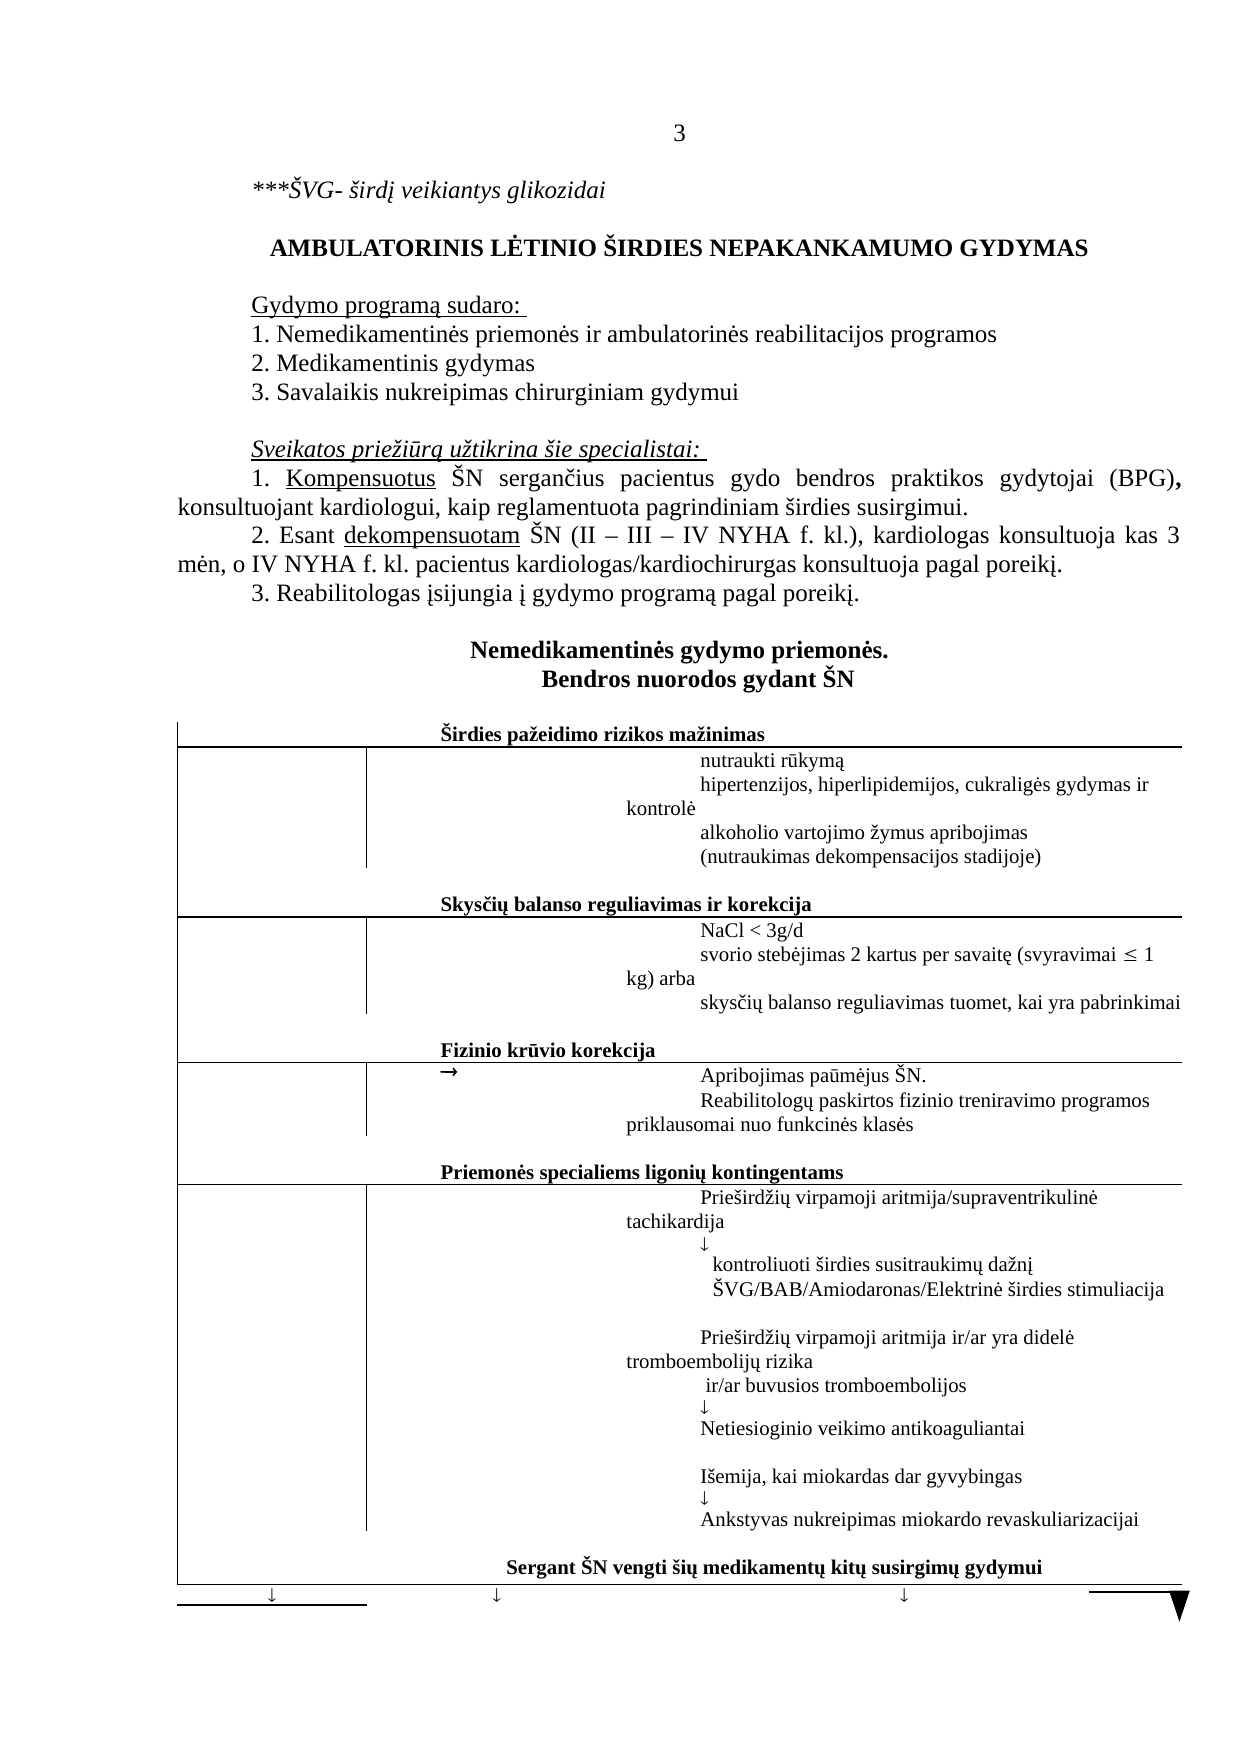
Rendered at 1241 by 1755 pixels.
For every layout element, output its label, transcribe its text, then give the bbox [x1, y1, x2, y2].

table_cell [178, 748, 366, 772]
table_cell [178, 1440, 366, 1464]
table_cell [178, 1014, 367, 1038]
table_cell [178, 1325, 366, 1440]
table_cell [367, 748, 626, 772]
text 2. Medikamentinis gydymas [177, 348, 1181, 377]
table_header Širdies pažeidimo rizikos mažinimas [367, 722, 1182, 746]
text 1. Nemedikamentinės priemonės ir ambulatorinės reabilitacijos programos [177, 319, 1181, 348]
table_cell Prieširdžių virpamoji aritmija ir/ar yra didelė tromboembolijų rizika ir/ar buvusios tromboembolijos  Netiesioginio veikimo antikoaguliantai [626, 1325, 1182, 1440]
table_cell svorio stebėjimas 2 kartus per savaitę (svyravimai  1 kg) arba skysčių balanso reguliavimas tuomet, kai yra pabrinkimai [626, 942, 1182, 1014]
text ***ŠVG- širdį veikiantys glikozidai [177, 176, 1181, 204]
table_cell hipertenzijos, hiperlipidemijos, cukraligės gydymas ir kontrolė [626, 772, 1182, 820]
table_cell [178, 1160, 367, 1184]
table_cell [626, 868, 1182, 892]
table_cell [367, 1014, 626, 1038]
table_header [178, 722, 367, 746]
table_cell [626, 1014, 1182, 1038]
table_cell [178, 868, 367, 892]
text Gydymo programą sudaro: [177, 291, 1181, 319]
text Nemedikamentinės gydymo priemonės. [177, 636, 1181, 664]
table_cell  [626, 1585, 1182, 1604]
text Sveikatos priežiūrą užtikrina šie specialistai: [177, 434, 1181, 463]
table_cell [178, 1063, 366, 1136]
table_cell [178, 1531, 367, 1555]
table_cell [178, 1464, 366, 1531]
table_cell [178, 772, 366, 820]
table_cell [178, 892, 367, 916]
table_cell Išemija, kai miokardas dar gyvybingas  Ankstyvas nukreipimas miokardo revaskuliarizacijai [626, 1464, 1182, 1531]
text AMBULATORINIS LĖTINIO ŠIRDIES NEPAKANKAMUMO GYDYMAS [177, 233, 1181, 262]
table_cell [367, 1136, 626, 1160]
text 3. Reabilitologas įsijungia į gydymo programą pagal poreikį. [177, 578, 1181, 607]
text 1. Kompensuotus ŠN sergančius pacientus gydo bendros praktikos gydytojai (BPG), konsultuojant kardiologui, kaip reglamentuota pagrindiniam širdies susirgimui. [177, 463, 1181, 521]
table_cell [367, 918, 626, 942]
table_cell  [367, 1585, 626, 1604]
table_cell [367, 942, 626, 1014]
table_cell [367, 868, 626, 892]
table_cell [178, 918, 366, 942]
table_cell  [367, 1063, 626, 1136]
table_cell [178, 942, 366, 1014]
table_cell Priemonės specialiems ligonių kontingentams [367, 1160, 1182, 1184]
table_cell [367, 1185, 626, 1301]
table_cell Skysčių balanso reguliavimas ir korekcija [367, 892, 1182, 916]
table_cell [367, 772, 626, 820]
table_cell Prieširdžių virpamoji aritmija/supraventrikulinė tachikardija  kontroliuoti širdies susitraukimų dažnį ŠVG/BAB/Amiodaronas/Elektrinė širdies stimuliacija [626, 1185, 1182, 1301]
table_cell [178, 820, 366, 868]
table_cell [367, 1464, 626, 1531]
table_cell [367, 1531, 626, 1555]
table_cell [626, 1301, 1182, 1324]
table_cell Apribojimas paūmėjus ŠN. Reabilitologų paskirtos fizinio treniravimo programos priklausomai nuo funkcinės klasės [626, 1063, 1182, 1136]
table_cell NaCl < 3g/d [626, 918, 1182, 942]
table_cell Fizinio krūvio korekcija [367, 1038, 1182, 1062]
table_cell [178, 1038, 367, 1062]
text Bendros nuorodos gydant ŠN [215, 664, 1181, 693]
table_cell [626, 1440, 1182, 1464]
table_cell alkoholio vartojimo žymus apribojimas (nutraukimas dekompensacijos stadijoje) [626, 820, 1182, 868]
table_cell [367, 820, 626, 868]
table_cell Sergant ŠN vengti šių medikamentų kitų susirgimų gydymui [367, 1555, 1182, 1584]
text 3. Savalaikis nukreipimas chirurginiam gydymui [177, 377, 1181, 406]
table_cell nutraukti rūkymą [626, 748, 1182, 772]
table_cell [367, 1440, 626, 1464]
table_cell [367, 1325, 626, 1440]
table_cell [178, 1555, 367, 1584]
table_cell [178, 1301, 366, 1324]
text 2. Esant dekompensuotam ŠN (II – III – IV NYHA f. kl.), kardiologas konsultuoja kas 3 mėn, o IV NYHA f. kl. pacientus kardiologas/kardiochirurgas konsultuoja pagal poreikį. [177, 521, 1181, 578]
table_cell [626, 1531, 1182, 1555]
table_cell [626, 1136, 1182, 1160]
table_cell  [177, 1585, 367, 1604]
table_cell [367, 1301, 626, 1324]
table_cell [178, 1185, 366, 1301]
table_cell [178, 1136, 367, 1160]
